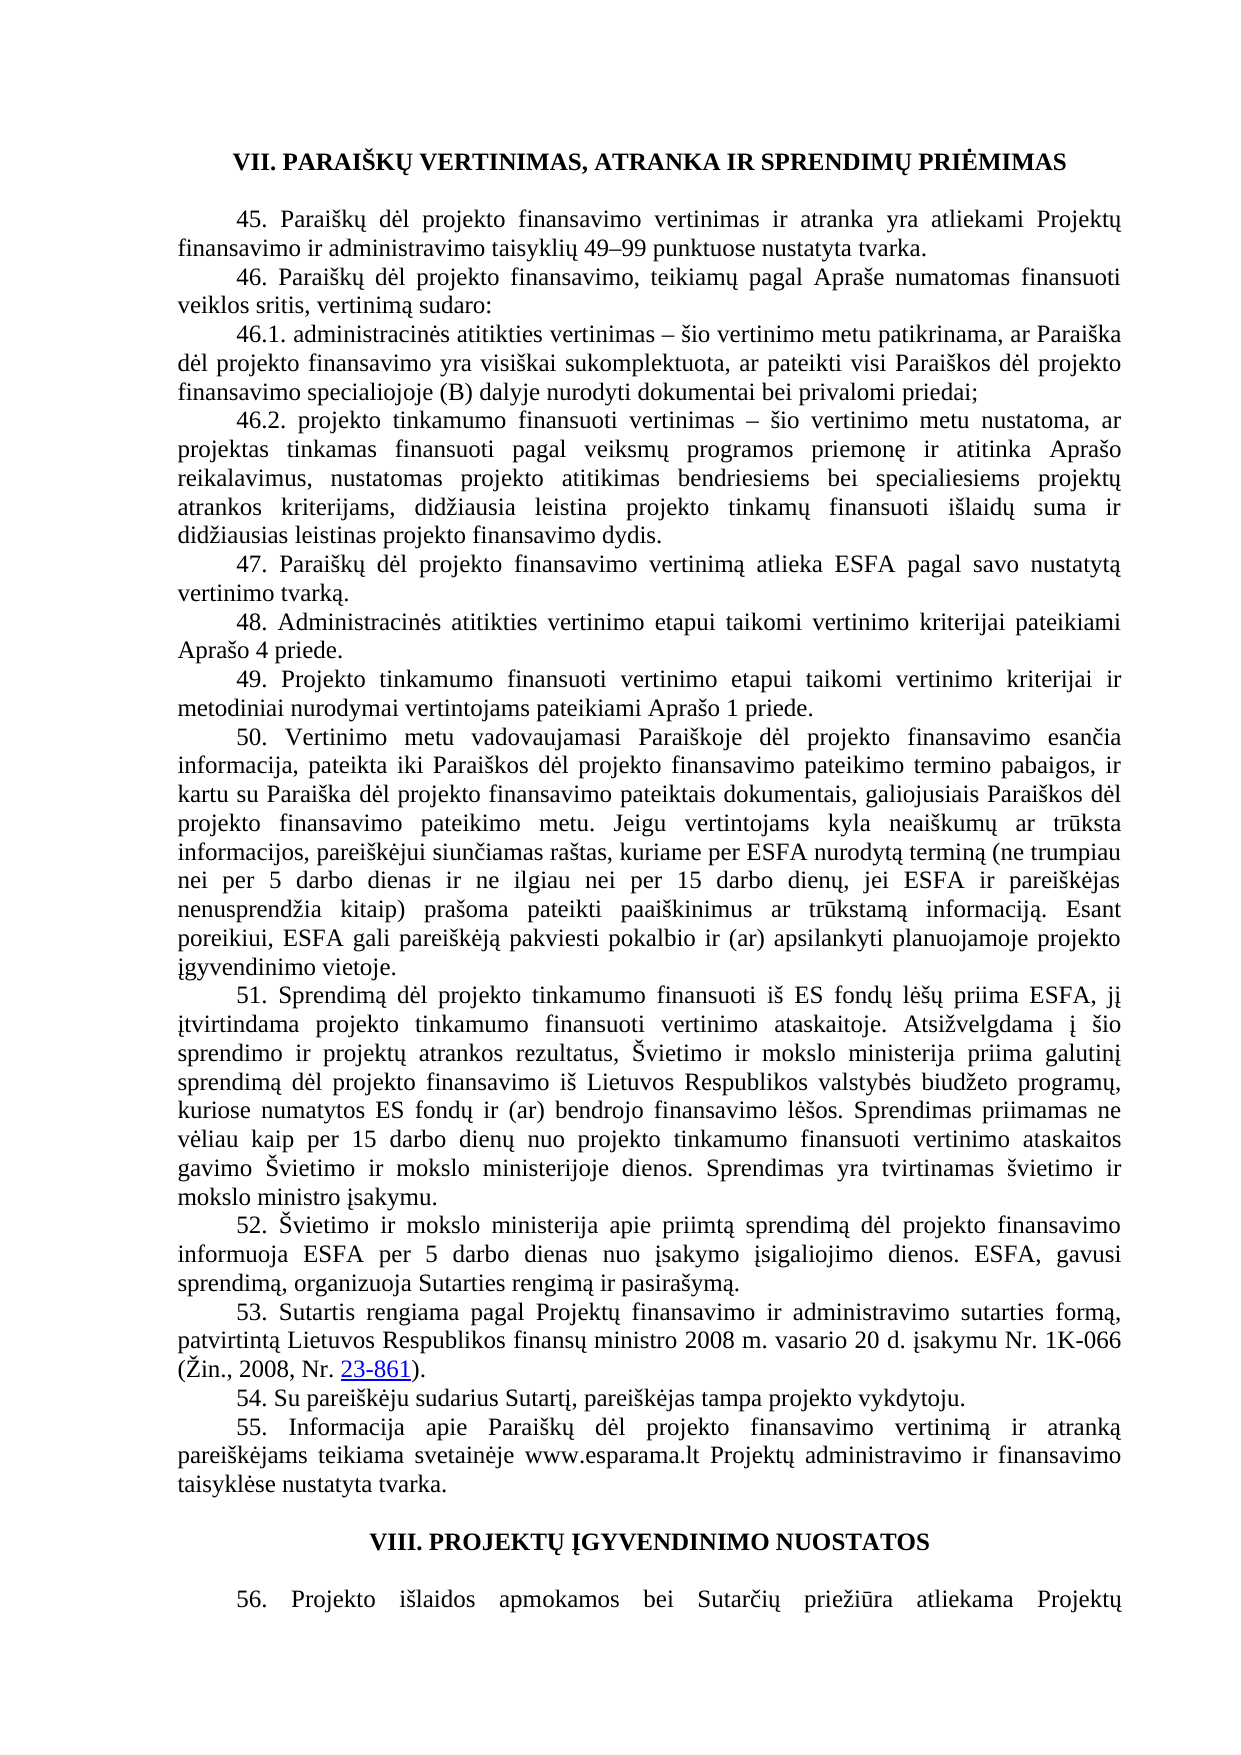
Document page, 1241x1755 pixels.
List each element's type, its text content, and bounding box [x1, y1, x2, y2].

text 48. Administracinės atitikties vertinimo etapui taikomi vertinimo kriterijai pateikiami Aprašo 4 priede. [177, 607, 1122, 664]
text 45. Paraiškų dėl projekto finansavimo vertinimas ir atranka yra atliekami Projektų finansavimo ir administravimo taisyklių 49–99 punktuose nustatyta tvarka. [177, 204, 1122, 262]
text 50. Vertinimo metu vadovaujamasi Paraiškoje dėl projekto finansavimo esančia informacija, pateikta iki Paraiškos dėl projekto finansavimo pateikimo termino pabaigos, ir kartu su Paraiška dėl projekto finansavimo pateiktais dokumentais, galiojusiais Paraiškos dėl projekto finansavimo pateikimo metu. Jeigu vertintojams kyla neaiškumų ar trūksta informacijos, pareiškėjui siunčiamas raštas, kuriame per ESFA nurodytą terminą (ne trumpiau nei per 5 darbo dienas ir ne ilgiau nei per 15 darbo dienų, jei ESFA ir pareiškėjas nenusprendžia kitaip) prašoma pateikti paaiškinimus ar trūkstamą informaciją. Esant poreikiui, ESFA gali pareiškėją pakviesti pokalbio ir (ar) apsilankyti planuojamoje projekto įgyvendinimo vietoje. [177, 722, 1122, 981]
text 46.1. administracinės atitikties vertinimas – šio vertinimo metu patikrinama, ar Paraiška dėl projekto finansavimo yra visiškai sukomplektuota, ar pateikti visi Paraiškos dėl projekto finansavimo specialiojoje (B) dalyje nurodyti dokumentai bei privalomi priedai; [177, 319, 1122, 406]
text 46.2. projekto tinkamumo finansuoti vertinimas – šio vertinimo metu nustatoma, ar projektas tinkamas finansuoti pagal veiksmų programos priemonę ir atitinka Aprašo reikalavimus, nustatomas projekto atitikimas bendriesiems bei specialiesiems projektų atrankos kriterijams, didžiausia leistina projekto tinkamų finansuoti išlaidų suma ir didžiausias leistinas projekto finansavimo dydis. [177, 406, 1122, 549]
text 53. Sutartis rengiama pagal Projektų finansavimo ir administravimo sutarties formą, patvirtintą Lietuvos Respublikos finansų ministro 2008 m. vasario 20 d. įsakymu Nr. 1K-066 (Žin., 2008, Nr. 23-861). [177, 1297, 1122, 1383]
text 46. Paraiškų dėl projekto finansavimo, teikiamų pagal Apraše numatomas finansuoti veiklos sritis, vertinimą sudaro: [177, 262, 1122, 319]
text 54. Su pareiškėju sudarius Sutartį, pareiškėjas tampa projekto vykdytoju. [177, 1383, 1122, 1412]
text 47. Paraiškų dėl projekto finansavimo vertinimą atlieka ESFA pagal savo nustatytą vertinimo tvarką. [177, 549, 1122, 607]
text 56. Projekto išlaidos apmokamos bei Sutarčių priežiūra atliekama Projektų [177, 1584, 1122, 1613]
text 49. Projekto tinkamumo finansuoti vertinimo etapui taikomi vertinimo kriterijai ir metodiniai nurodymai vertintojams pateikiami Aprašo 1 priede. [177, 664, 1122, 722]
text 51. Sprendimą dėl projekto tinkamumo finansuoti iš ES fondų lėšų priima ESFA, jį įtvirtindama projekto tinkamumo finansuoti vertinimo ataskaitoje. Atsižvelgdama į šio sprendimo ir projektų atrankos rezultatus, Švietimo ir mokslo ministerija priima galutinį sprendimą dėl projekto finansavimo iš Lietuvos Respublikos valstybės biudžeto programų, kuriose numatytos ES fondų ir (ar) bendrojo finansavimo lėšos. Sprendimas priimamas ne vėliau kaip per 15 darbo dienų nuo projekto tinkamumo finansuoti vertinimo ataskaitos gavimo Švietimo ir mokslo ministerijoje dienos. Sprendimas yra tvirtinamas švietimo ir mokslo ministro įsakymu. [177, 981, 1122, 1211]
text VIII. PROJEKTŲ ĮGYVENDINIMO NUOSTATOS [177, 1527, 1122, 1556]
text VII. PARAIŠKŲ VERTINIMAS, ATRANKA IR SPRENDIMŲ PRIĖMIMAS [177, 147, 1122, 176]
text 52. Švietimo ir mokslo ministerija apie priimtą sprendimą dėl projekto finansavimo informuoja ESFA per 5 darbo dienas nuo įsakymo įsigaliojimo dienos. ESFA, gavusi sprendimą, organizuoja Sutarties rengimą ir pasirašymą. [177, 1211, 1122, 1297]
text 55. Informacija apie Paraiškų dėl projekto finansavimo vertinimą ir atranką pareiškėjams teikiama svetainėje www.esparama.lt Projektų administravimo ir finansavimo taisyklėse nustatyta tvarka. [177, 1412, 1122, 1498]
